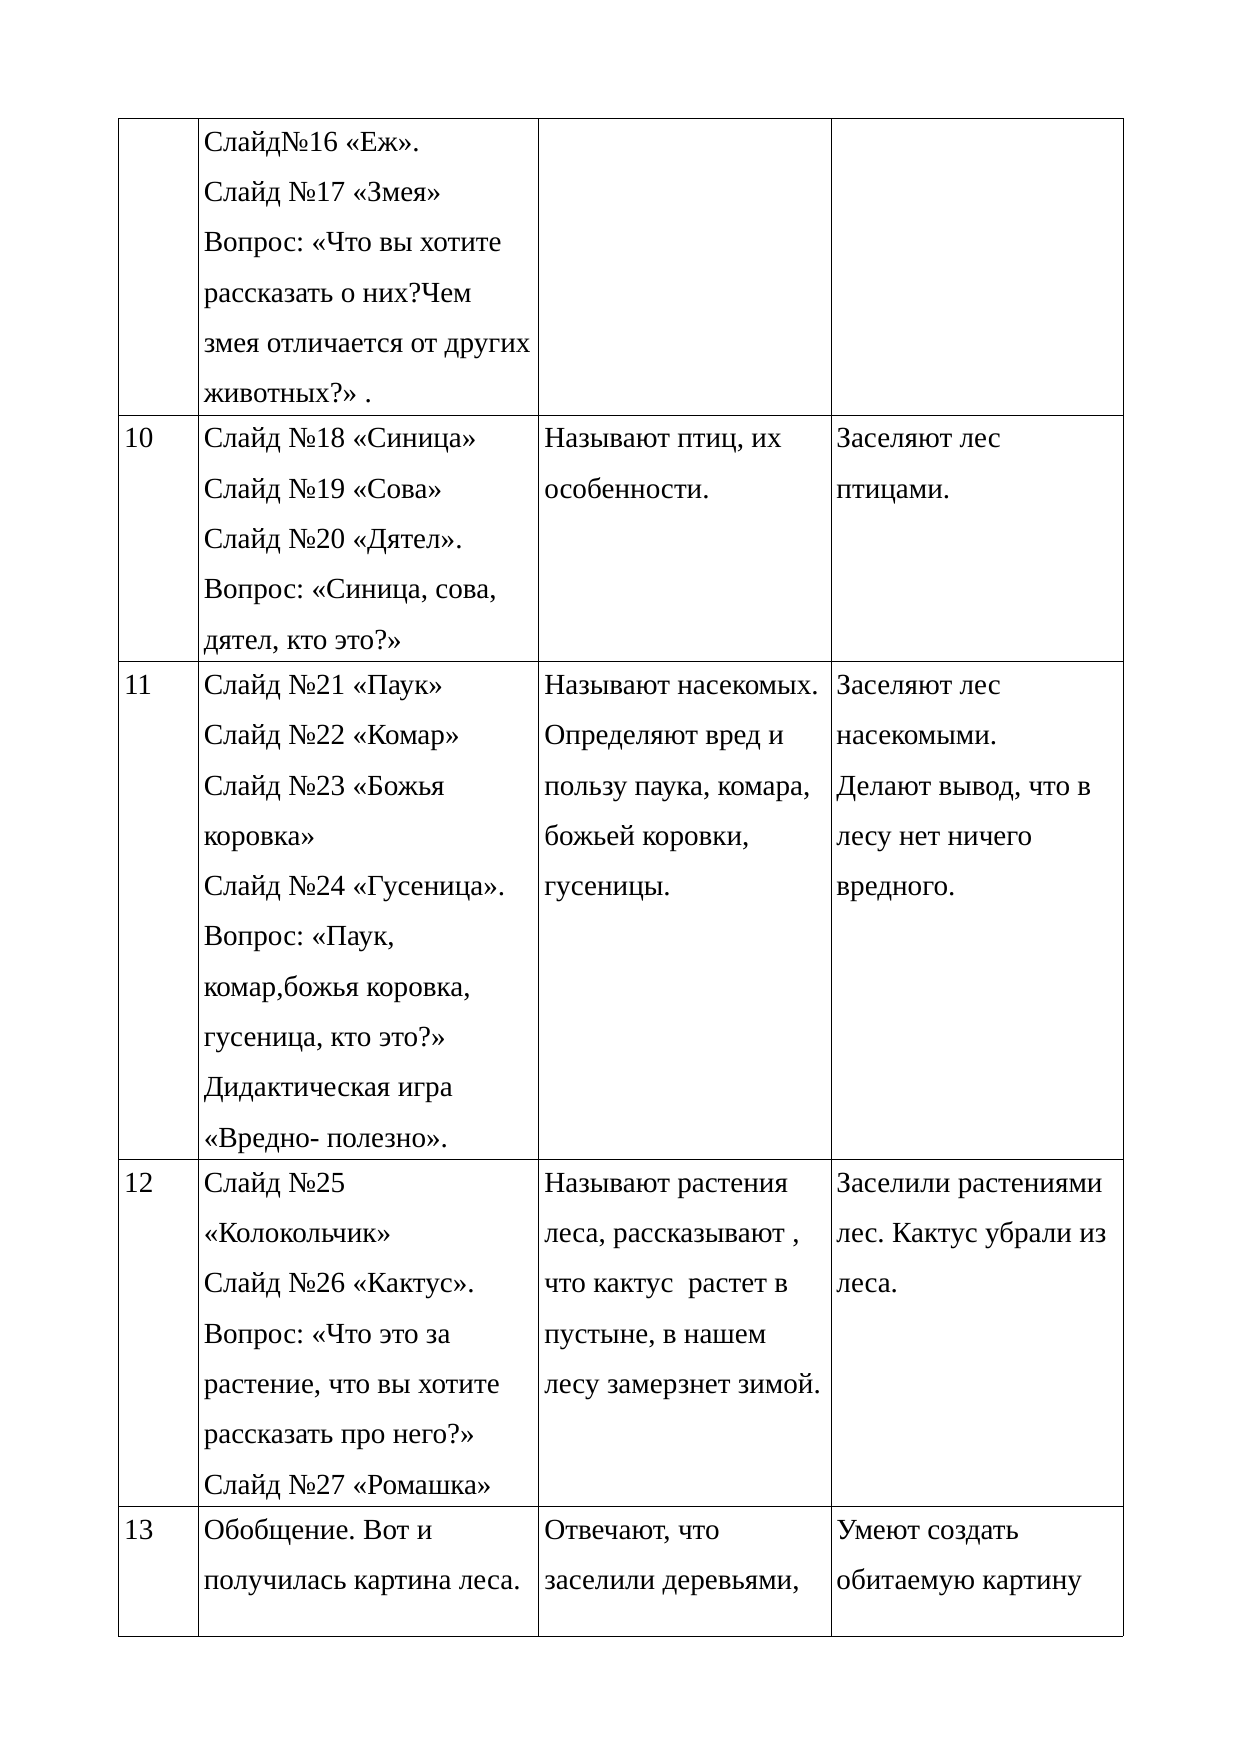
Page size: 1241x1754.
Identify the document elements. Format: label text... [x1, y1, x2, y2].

table_cell Слайд №25 «Колокольчик» Слайд №26 «Кактус». Вопрос: «Что это за растение, что вы хотите рассказать про него?» Слайд №27 «Ромашка» [199, 1160, 538, 1506]
table_cell Заселяют лес птицами. [832, 416, 1123, 661]
table_cell Называют насекомых. Определяют вред и пользу паука, комара, божьей коровки, гусеницы. [539, 662, 831, 1159]
table_cell 13 [119, 1507, 198, 1636]
table_cell Умеют создать обитаемую картину [832, 1507, 1123, 1636]
table_cell [119, 119, 198, 415]
table_cell Слайд №18 «Синица» Слайд №19 «Сова» Слайд №20 «Дятел». Вопрос: «Синица, сова, дятел, кто это?» [199, 416, 538, 661]
table_cell Слайд№16 «Еж». Слайд №17 «Змея» Вопрос: «Что вы хотите рассказать о них?Чем змея отличается от других животных?» . [199, 119, 538, 415]
table_cell 12 [119, 1160, 198, 1506]
table_cell Обобщение. Вот и получилась картина леса. [199, 1507, 538, 1636]
table_cell [539, 119, 831, 415]
table_cell 10 [119, 416, 198, 661]
table_cell Называют растения леса, рассказывают , что кактус растет в пустыне, в нашем лесу замерзнет зимой. [539, 1160, 831, 1506]
table_cell [832, 119, 1123, 415]
table_cell 11 [119, 662, 198, 1159]
table_cell Отвечают, что заселили деревьями, [539, 1507, 831, 1636]
table_cell Заселили растениями лес. Кактус убрали из леса. [832, 1160, 1123, 1506]
table_cell Заселяют лес насекомыми. Делают вывод, что в лесу нет ничего вредного. [832, 662, 1123, 1159]
table_cell Называют птиц, их особенности. [539, 416, 831, 661]
table_cell Слайд №21 «Паук» Слайд №22 «Комар» Слайд №23 «Божья коровка» Слайд №24 «Гусеница». Вопрос: «Паук, комар,божья коровка, гусеница, кто это?» Дидактическая игра «Вредно- полезно». [199, 662, 538, 1159]
